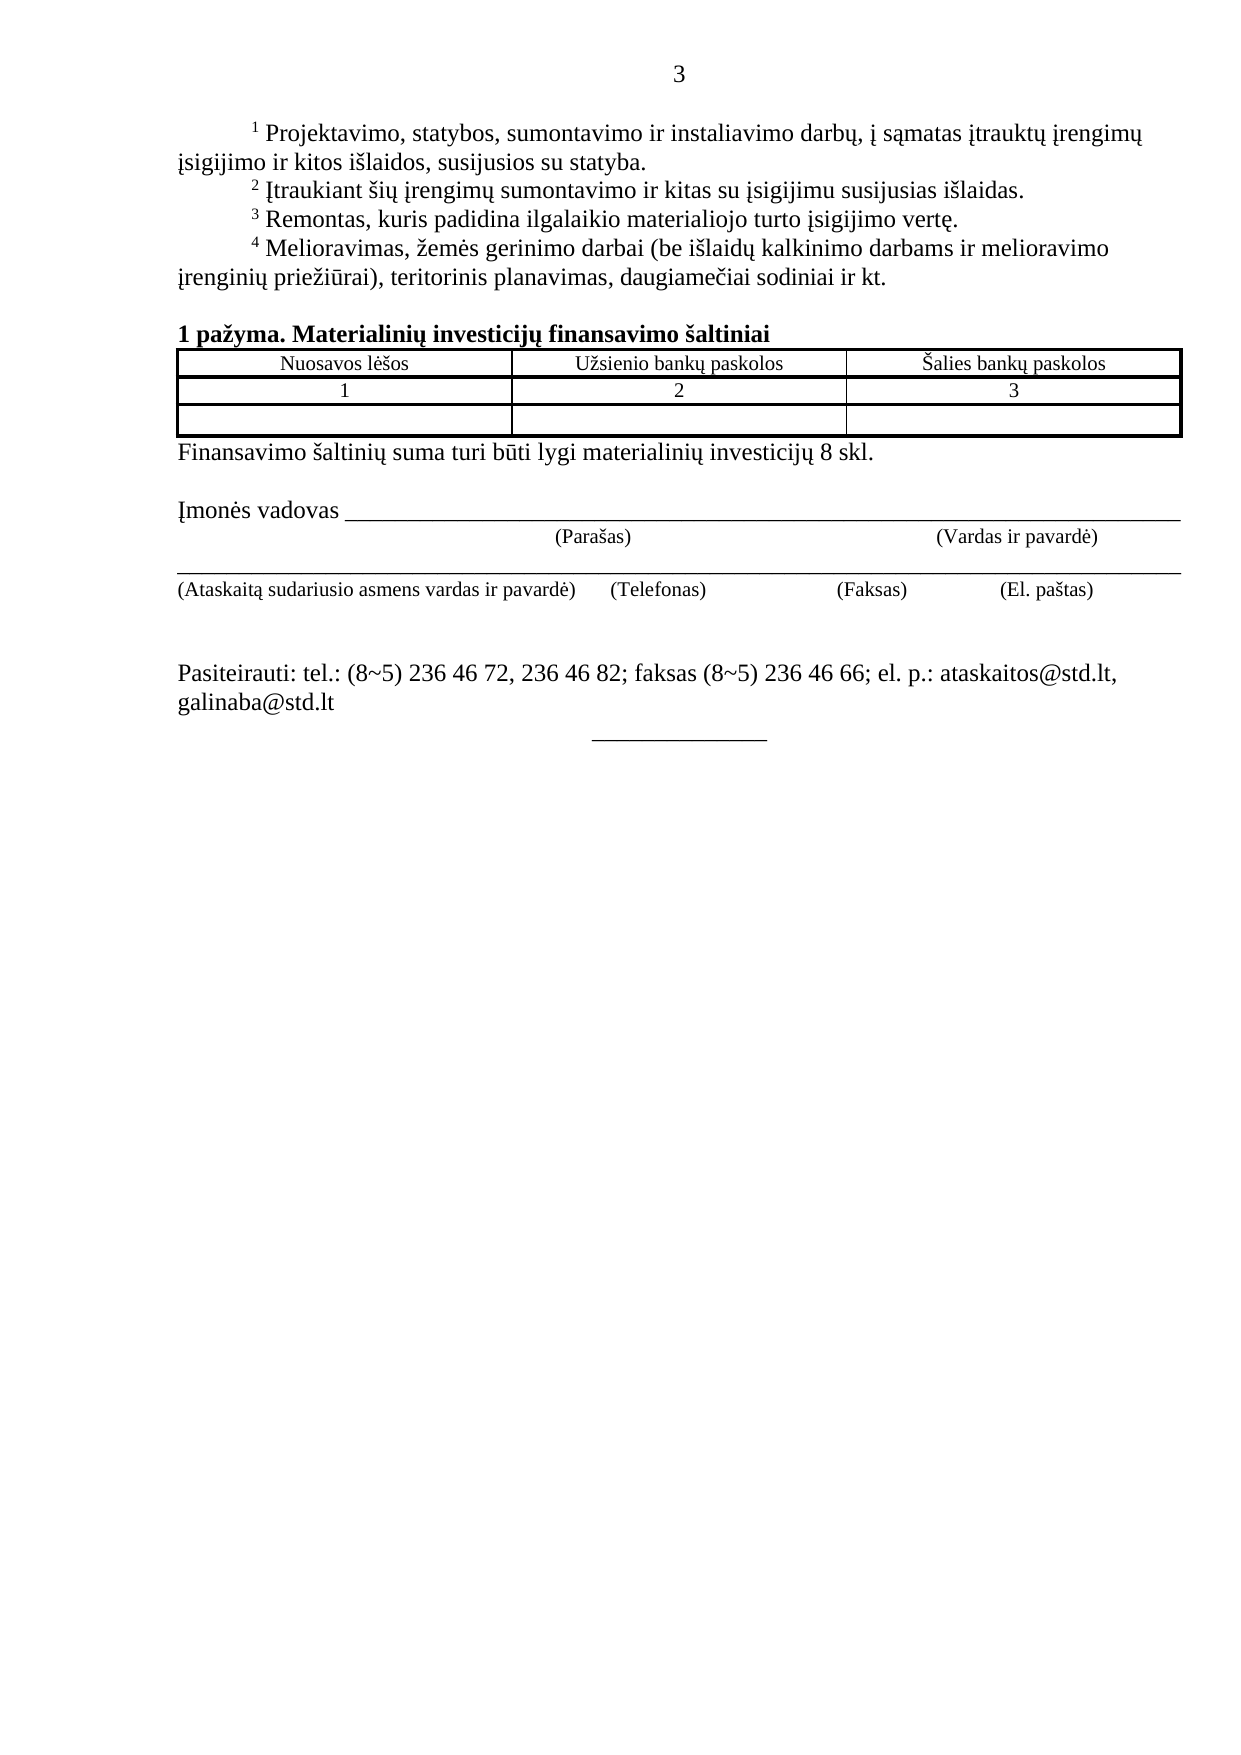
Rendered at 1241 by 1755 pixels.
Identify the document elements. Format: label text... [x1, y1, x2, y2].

text 2 Įtraukiant šių įrengimų sumontavimo ir kitas su įsigijimu susijusias išlaidas. [177, 176, 1181, 204]
table_cell [513, 406, 846, 434]
table_header Nuosavos lėšos [179, 351, 511, 375]
text Finansavimo šaltinių suma turi būti lygi materialinių investicijų 8 skl. [177, 438, 1181, 466]
text Įmonės vadovas [177, 495, 1181, 524]
text 1 Projektavimo, statybos, sumontavimo ir instaliavimo darbų, į sąmatas įtrauktų įrengimų įsigijimo ir kitos išlaidos, susijusios su statyba. [177, 118, 1181, 176]
text (Parašas) (Vardas ir pavardė) [177, 524, 1181, 548]
table_header Užsienio bankų paskolos [513, 351, 846, 375]
table_cell [847, 406, 1179, 434]
table_cell 1 [179, 379, 511, 402]
text ______________ [177, 716, 1181, 744]
text Pasiteirauti: tel.: (8~5) 236 46 72, 236 46 82; faksas (8~5) 236 46 66; el. p.: ataskaitos@std.lt, galinaba@std.lt [177, 658, 1181, 716]
text 4 Melioravimas, žemės gerinimo darbai (be išlaidų kalkinimo darbams ir melioravimo įrenginių priežiūrai), teritorinis planavimas, daugiamečiai sodiniai ir kt. [177, 233, 1193, 291]
text (Ataskaitą sudariusio asmens vardas ir pavardė) (Telefonas) (Faksas) (El. paštas) [177, 577, 1181, 601]
table_cell [179, 406, 511, 434]
table_cell 3 [847, 379, 1179, 402]
text 1 pažyma. Materialinių investicijų finansavimo šaltiniai [177, 319, 1181, 348]
table_cell 2 [513, 379, 846, 402]
text 3 Remontas, kuris padidina ilgalaikio materialiojo turto įsigijimo vertę. [177, 204, 1181, 233]
table_header Šalies bankų paskolos [847, 351, 1179, 375]
